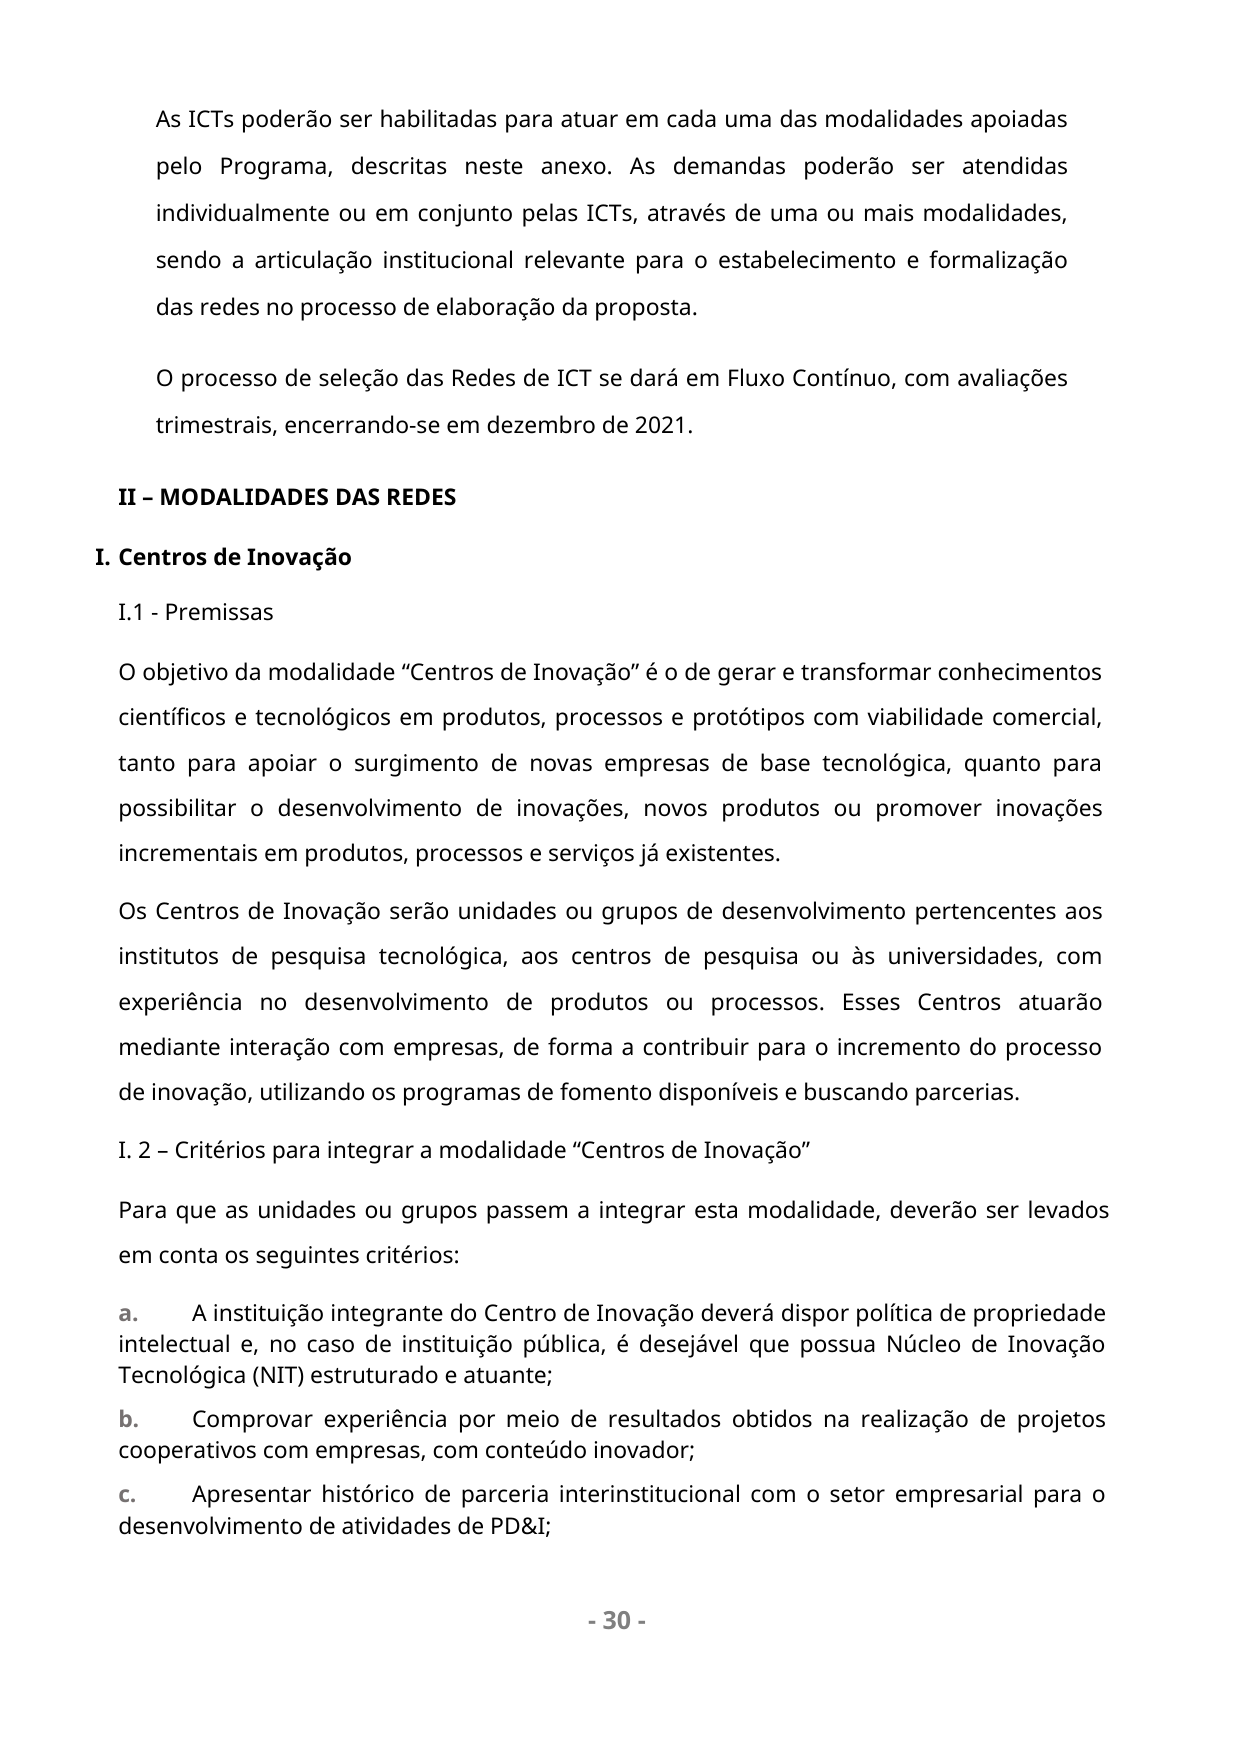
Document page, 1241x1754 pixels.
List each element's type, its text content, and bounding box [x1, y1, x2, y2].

text Para que as unidades ou grupos passem a integrar esta modalidade, deverão ser levados em conta os seguintes critérios: [118, 1194, 1111, 1270]
list Apresentar histórico de parceria interinstitucional com o setor empresarial para o desenvolvimento de atividades de PD&I; [118, 1478, 1107, 1541]
list Centros de Inovação [95, 541, 1111, 572]
list A instituição integrante do Centro de Inovação deverá dispor política de propriedade intelectual e, no caso de instituição pública, é desejável que possua Núcleo de Inovação Tecnológica (NIT) estruturado e atuante; [118, 1297, 1107, 1391]
text I. 2 – Critérios para integrar a modalidade “Centros de Inovação” [118, 1134, 1111, 1165]
list Comprovar experiência por meio de resultados obtidos na realização de projetos cooperativos com empresas, com conteúdo inovador; [118, 1403, 1107, 1466]
text Os Centros de Inovação serão unidades ou grupos de desenvolvimento pertencentes aos institutos de pesquisa tecnológica, aos centros de pesquisa ou às universidades, com experiência no desenvolvimento de produtos ou processos. Esses Centros atuarão mediante interação com empresas, de forma a contribuir para o incremento do processo de inovação, utilizando os programas de fomento disponíveis e buscando parcerias. [118, 895, 1103, 1107]
text O objetivo da modalidade “Centros de Inovação” é o de gerar e transformar conhecimentos científicos e tecnológicos em produtos, processos e protótipos com viabilidade comercial, tanto para apoiar o surgimento de novas empresas de base tecnológica, quanto para possibilitar o desenvolvimento de inovações, novos produtos ou promover inovações incrementais em produtos, processos e serviços já existentes. [118, 656, 1103, 868]
text As ICTs poderão ser habilitadas para atuar em cada uma das modalidades apoiadas pelo Programa, descritas neste anexo. As demandas poderão ser atendidas individualmente ou em conjunto pelas ICTs, através de uma ou mais modalidades, sendo a articulação institucional relevante para o estabelecimento e formalização das redes no processo de elaboração da proposta. [156, 103, 1069, 322]
text II – MODALIDADES DAS REDES [118, 481, 1069, 512]
text I.1 - Premissas [118, 596, 1111, 627]
text O processo de seleção das Redes de ICT se dará em Fluxo Contínuo, com avaliações trimestrais, encerrando-se em dezembro de 2021. [156, 362, 1069, 441]
